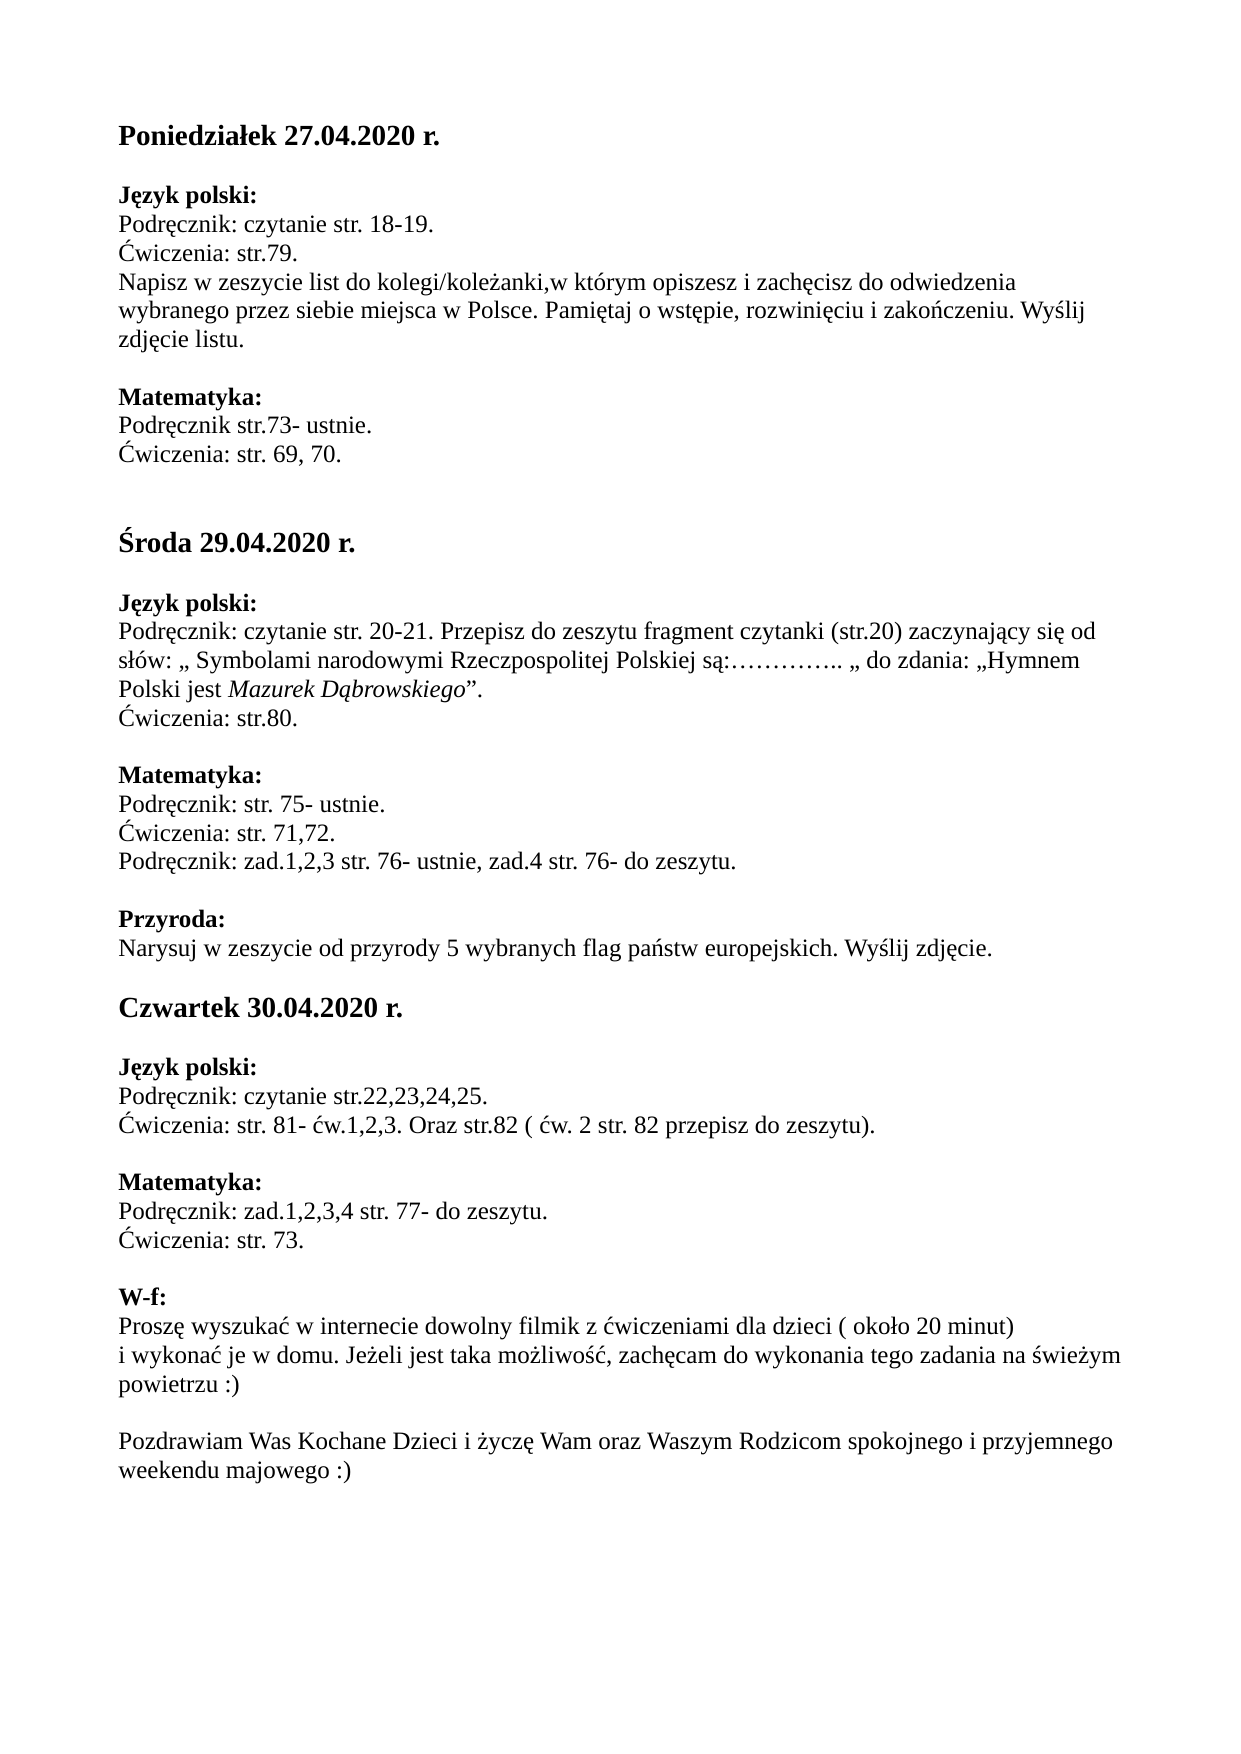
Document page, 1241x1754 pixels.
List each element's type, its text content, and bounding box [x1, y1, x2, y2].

text Język polski: [118, 180, 1122, 209]
text Czwartek 30.04.2020 r. [118, 990, 1122, 1024]
text Ćwiczenia: str.80. [118, 703, 1122, 731]
text W-f: [118, 1282, 1122, 1311]
text Język polski: [118, 588, 1122, 616]
text Podręcznik: zad.1,2,3,4 str. 77- do zeszytu. [118, 1196, 1122, 1225]
text Ćwiczenia: str. 73. [118, 1225, 1122, 1254]
text Podręcznik: czytanie str.22,23,24,25. [118, 1081, 1122, 1110]
text Środa 29.04.2020 r. [118, 525, 1122, 559]
text Proszę wyszukać w internecie dowolny filmik z ćwiczeniami dla dzieci ( około 20 minut) [118, 1311, 1122, 1340]
text Matematyka: [118, 760, 1122, 789]
text Matematyka: [118, 1167, 1122, 1196]
text Poniedziałek 27.04.2020 r. [118, 118, 1122, 152]
text Ćwiczenia: str. 69, 70. [118, 439, 1122, 468]
text Matematyka: [118, 382, 1122, 410]
text Ćwiczenia: str.79. [118, 238, 1122, 267]
text Narysuj w zeszycie od przyrody 5 wybranych flag państw europejskich. Wyślij zdjęcie. [118, 933, 1122, 961]
text Język polski: [118, 1052, 1122, 1081]
text Przyroda: [118, 904, 1122, 933]
text Ćwiczenia: str. 71,72. [118, 818, 1122, 846]
text Ćwiczenia: str. 81- ćw.1,2,3. Oraz str.82 ( ćw. 2 str. 82 przepisz do zeszytu). [118, 1110, 1122, 1139]
text Podręcznik: zad.1,2,3 str. 76- ustnie, zad.4 str. 76- do zeszytu. [118, 846, 1122, 875]
text Podręcznik str.73- ustnie. [118, 410, 1122, 439]
text Podręcznik: czytanie str. 20-21. Przepisz do zeszytu fragment czytanki (str.20) zaczynający się od słów: „ Symbolami narodowymi Rzeczpospolitej Polskiej są:………….. „ do zdania: „Hymnem Polski jest Mazurek Dąbrowskiego”. [118, 616, 1122, 703]
text Podręcznik: czytanie str. 18-19. [118, 209, 1122, 238]
text i wykonać je w domu. Jeżeli jest taka możliwość, zachęcam do wykonania tego zadania na świeżym powietrzu :) [118, 1340, 1122, 1397]
text Podręcznik: str. 75- ustnie. [118, 789, 1122, 818]
text Napisz w zeszycie list do kolegi/koleżanki,w którym opiszesz i zachęcisz do odwiedzenia wybranego przez siebie miejsca w Polsce. Pamiętaj o wstępie, rozwinięciu i zakończeniu. Wyślij zdjęcie listu. [118, 267, 1122, 353]
text Pozdrawiam Was Kochane Dzieci i życzę Wam oraz Waszym Rodzicom spokojnego i przyjemnego weekendu majowego :) [118, 1426, 1122, 1484]
